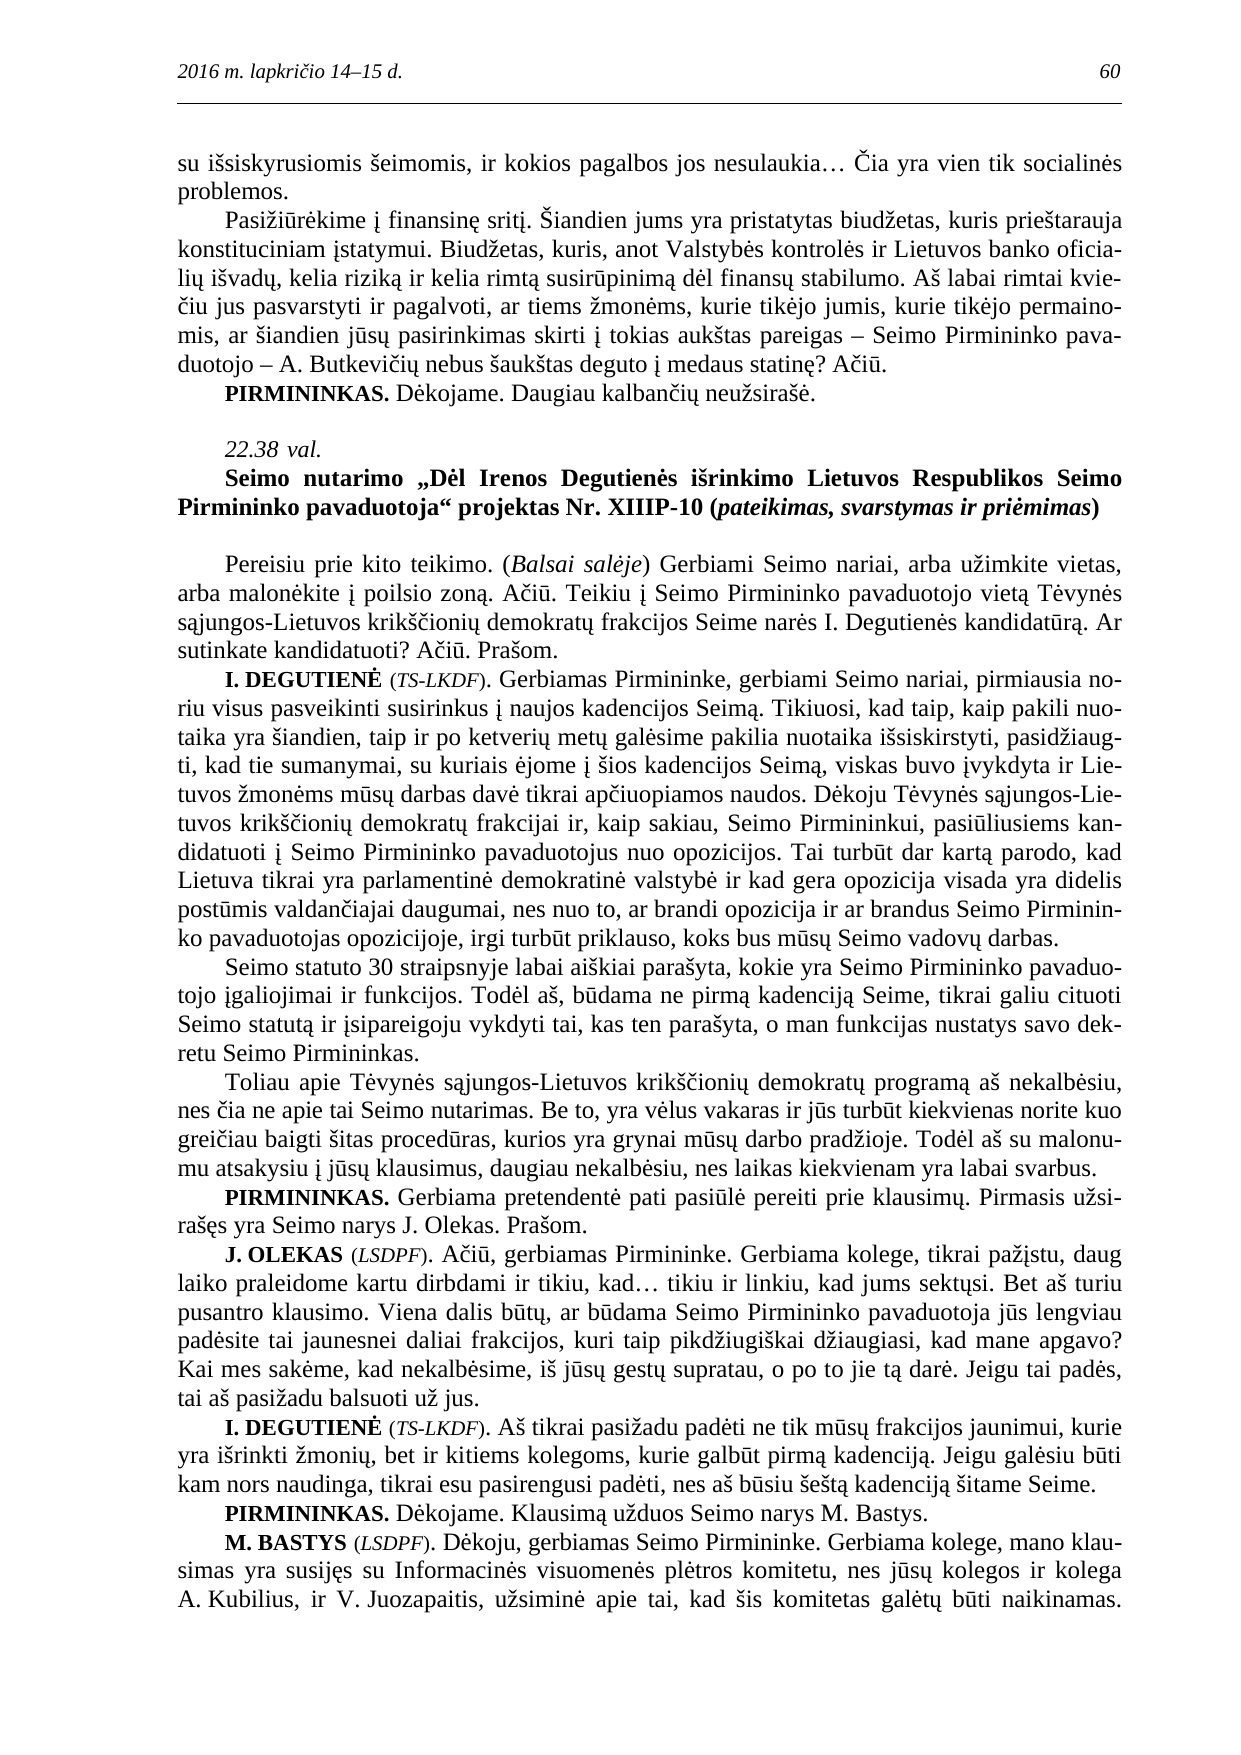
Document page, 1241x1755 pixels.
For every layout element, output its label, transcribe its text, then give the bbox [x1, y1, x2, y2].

text I. DEGUTIENĖ (TS-LKDF). Ger­bia­mas Pir­mi­nin­ke, ger­bia­mi Sei­mo na­riai, pir­miau­sia no­riu vi­sus pa­svei­kin­ti su­si­rin­kus į nau­jos ka­den­ci­jos Sei­mą. Ti­kiuo­si, kad taip, kaip pa­ki­li nuo­tai­ka yra šian­dien, taip ir po ket­ve­rių me­tų ga­lė­si­me pa­ki­lia nuo­tai­ka iš­si­skirs­ty­ti, pa­si­džiaug­ti, kad tie su­ma­ny­mai, su ku­riais ėjo­me į šios ka­den­ci­jos Sei­mą, vis­kas bu­vo įvyk­dy­ta ir Lie­tu­vos žmo­nėms mū­sų dar­bas da­vė tik­rai ap­čiuo­pia­mos nau­dos. Dė­ko­ju Tė­vy­nės są­jun­gos-Lie­tuvos krikš­čio­nių de­mok­ra­tų frak­ci­jai ir, kaip sa­kiau, Sei­mo Pir­mi­nin­kui, pa­siū­liu­siems kan­dida­tuo­ti į Sei­mo Pir­mi­nin­ko pa­va­duo­to­jus nuo opo­zi­ci­jos. Tai tur­būt dar kar­tą pa­ro­do, kad Lie­tu­va tik­rai yra par­la­men­ti­nė de­mo­kra­tinė vals­ty­bė ir kad ge­ra opo­zi­ci­ja vi­sa­da yra di­de­lis po­stū­mis val­dan­čia­jai dau­gu­mai, nes nuo to, ar bran­di opo­zi­ci­ja ir ar bran­dus Sei­mo Pir­mi­nin­ko pa­va­duo­to­jas opo­zi­ci­jo­je, ir­gi tur­būt pri­klau­so, koks bus mū­sų Sei­mo va­do­vų dar­bas. [177, 664, 1122, 952]
text PIRMININKAS. Ger­bia­ma pre­ten­den­tė pa­ti pa­siū­lė per­ei­ti prie klau­si­mų. Pir­ma­sis už­si­ra­šęs yra Sei­mo na­rys J. Ole­kas. Pra­šom. [177, 1182, 1122, 1239]
text J. OLEKAS (LSDPF). Ačiū, ger­bia­mas Pir­mi­nin­ke. Ger­bia­ma ko­le­ge, tik­rai pa­žįs­tu, daug lai­ko pra­lei­do­me kar­tu dirb­da­mi ir ti­kiu, kad… ti­kiu ir lin­kiu, kad jums sek­tų­si. Bet aš tu­riu pus­an­tro klau­si­mo. Vie­na da­lis bū­tų, ar bū­da­ma Sei­mo Pir­mi­nin­ko pa­va­duo­to­ja jūs leng­viau pa­dė­si­te tai jau­nes­nei da­liai frak­ci­jos, ku­ri taip pik­džiu­giš­kai džiau­gia­si, kad ma­ne ap­ga­vo? Kai mes sa­kė­me, kad ne­kal­bė­si­me, iš jū­sų ges­tų su­pra­tau, o po to jie tą da­rė. Jei­gu tai pa­dės, tai aš pa­si­ža­du bal­suo­ti už jus. [177, 1239, 1122, 1412]
text Sei­mo nu­ta­ri­mo „Dėl Ire­nos De­gu­tie­nės iš­rin­ki­mo Lie­tu­vos Res­pub­li­kos Sei­mo Pirmi­nin­ko pa­va­duo­to­ja“ pro­jek­tas Nr. XIIIP-10 (pa­tei­ki­mas, svars­ty­mas ir pri­ėmi­mas) [177, 463, 1122, 520]
text I. DEGUTIENĖ (TS-LKDF). Aš tik­rai pa­si­ža­du pa­dė­ti ne tik mū­sų frak­ci­jos jau­ni­mui, ku­rie yra iš­rink­ti žmo­nių, bet ir ki­tiems ko­le­goms, ku­rie gal­būt pir­mą ka­den­ci­ją. Jei­gu ga­lė­siu bū­ti kam nors nau­din­ga, tik­rai esu pa­si­ren­gu­si pa­dė­ti, nes aš bū­siu šeš­tą ka­den­ci­ją ši­ta­me Sei­me. [177, 1412, 1122, 1498]
text M. BASTYS (LSDPF). Dė­ko­ju, ger­bia­mas Sei­mo Pir­mi­nin­ke. Ger­bia­ma ko­le­ge, ma­no klau­si­mas yra su­si­jęs su In­for­ma­ci­nės vi­suo­me­nės plėt­ros ko­mi­te­tu, nes jū­sų ko­le­gos ir ko­le­ga A. Ku­bi­lius, ir V. Juo­za­pai­tis, už­si­mi­nė apie tai, kad šis ko­mi­te­tas ga­lė­tų bū­ti nai­ki­na­mas. [177, 1527, 1122, 1613]
text su iš­si­sky­ru­sio­mis šei­mo­mis, ir ko­kios pa­gal­bos jos ne­su­lau­kia… Čia yra vien tik so­cia­li­nės pro­ble­mos. [177, 148, 1122, 205]
text Sei­mo sta­tu­to 30 straips­ny­je la­bai aiš­kiai pa­ra­šy­ta, ko­kie yra Sei­mo Pir­mi­nin­ko pa­va­duo­to­jo įga­lio­ji­mai ir funk­ci­jos. To­dėl aš, bū­da­ma ne pir­mą ka­den­ci­ją Sei­me, tik­rai ga­liu ci­tuo­ti Sei­mo sta­tu­tą ir įsi­pa­rei­go­ju vyk­dy­ti tai, kas ten pa­ra­šy­ta, o man funk­ci­jas nu­sta­tys sa­vo dek­re­tu Sei­mo Pir­mi­nin­kas. [177, 952, 1122, 1067]
text Per­ei­siu prie ki­to tei­ki­mo. (Bal­sai sa­lė­je) Ger­bia­mi Sei­mo na­riai, ar­ba už­im­ki­te vie­tas, ar­ba ma­lo­nė­ki­te į po­il­sio zo­ną. Ačiū. Tei­kiu į Sei­mo Pir­mi­nin­ko pa­va­duo­to­jo vie­tą Tė­vy­nės są­jun­gos-Lie­tu­vos krikš­čio­nių de­mok­ra­tų frak­ci­jos Sei­me na­rės I. De­gu­tie­nės kan­di­da­tū­rą. Ar su­tin­ka­te kan­di­da­tuo­ti? Ačiū. Pra­šom. [177, 549, 1122, 664]
text Pa­si­žiū­rė­ki­me į fi­nan­si­nę sri­tį. Šian­dien jums yra pri­sta­ty­tas biu­dže­tas, ku­ris prieš­ta­rau­ja kon­sti­tu­ci­niam įsta­ty­mui. Biu­dže­tas, ku­ris, anot Vals­ty­bės kon­tro­lės ir Lie­tu­vos ban­ko ofi­cia­lių iš­va­dų, ke­lia ri­zi­ką ir ke­lia rim­tą su­si­rū­pi­ni­mą dėl fi­nan­sų sta­bi­lu­mo. Aš la­bai rim­tai kvie­čiu jus pa­svars­ty­ti ir pa­gal­vo­ti, ar tiems žmo­nėms, ku­rie ti­kė­jo ju­mis, ku­rie ti­kė­jo per­mai­no­mis, ar šian­dien jū­sų pa­si­rin­ki­mas skir­ti į to­kias aukš­tas pa­rei­gas – Sei­mo Pir­mi­nin­ko pa­va­duo­to­jo – A. But­ke­vi­čių ne­bus šaukš­tas de­gu­to į me­daus sta­ti­nę? Ačiū. [177, 205, 1122, 378]
text To­liau apie Tė­vy­nės są­jun­gos-Lie­tu­vos krikš­čio­nių de­mok­ra­tų pro­gra­mą aš ne­kal­bė­siu, nes čia ne apie tai Sei­mo nu­ta­ri­mas. Be to, yra vė­lus va­ka­ras ir jūs tur­būt kiek­vie­nas no­ri­te kuo grei­čiau baig­ti ši­tas pro­ce­dū­ras, ku­rios yra gry­nai mū­sų dar­bo pra­džio­je. To­dėl aš su ma­lo­nu­mu at­sa­ky­siu į jū­sų klau­si­mus, dau­giau ne­kal­bė­siu, nes lai­kas kiek­vie­nam yra la­bai svar­bus. [177, 1067, 1122, 1182]
text 22.38 val. [224, 435, 1122, 463]
text PIRMININKAS. Dė­ko­ja­me. Dau­giau kal­ban­čių ne­už­si­ra­šė. [177, 378, 1122, 406]
text PIRMININKAS. Dė­ko­ja­me. Klau­si­mą už­duos Sei­mo na­rys M. Bas­tys. [177, 1498, 1122, 1527]
